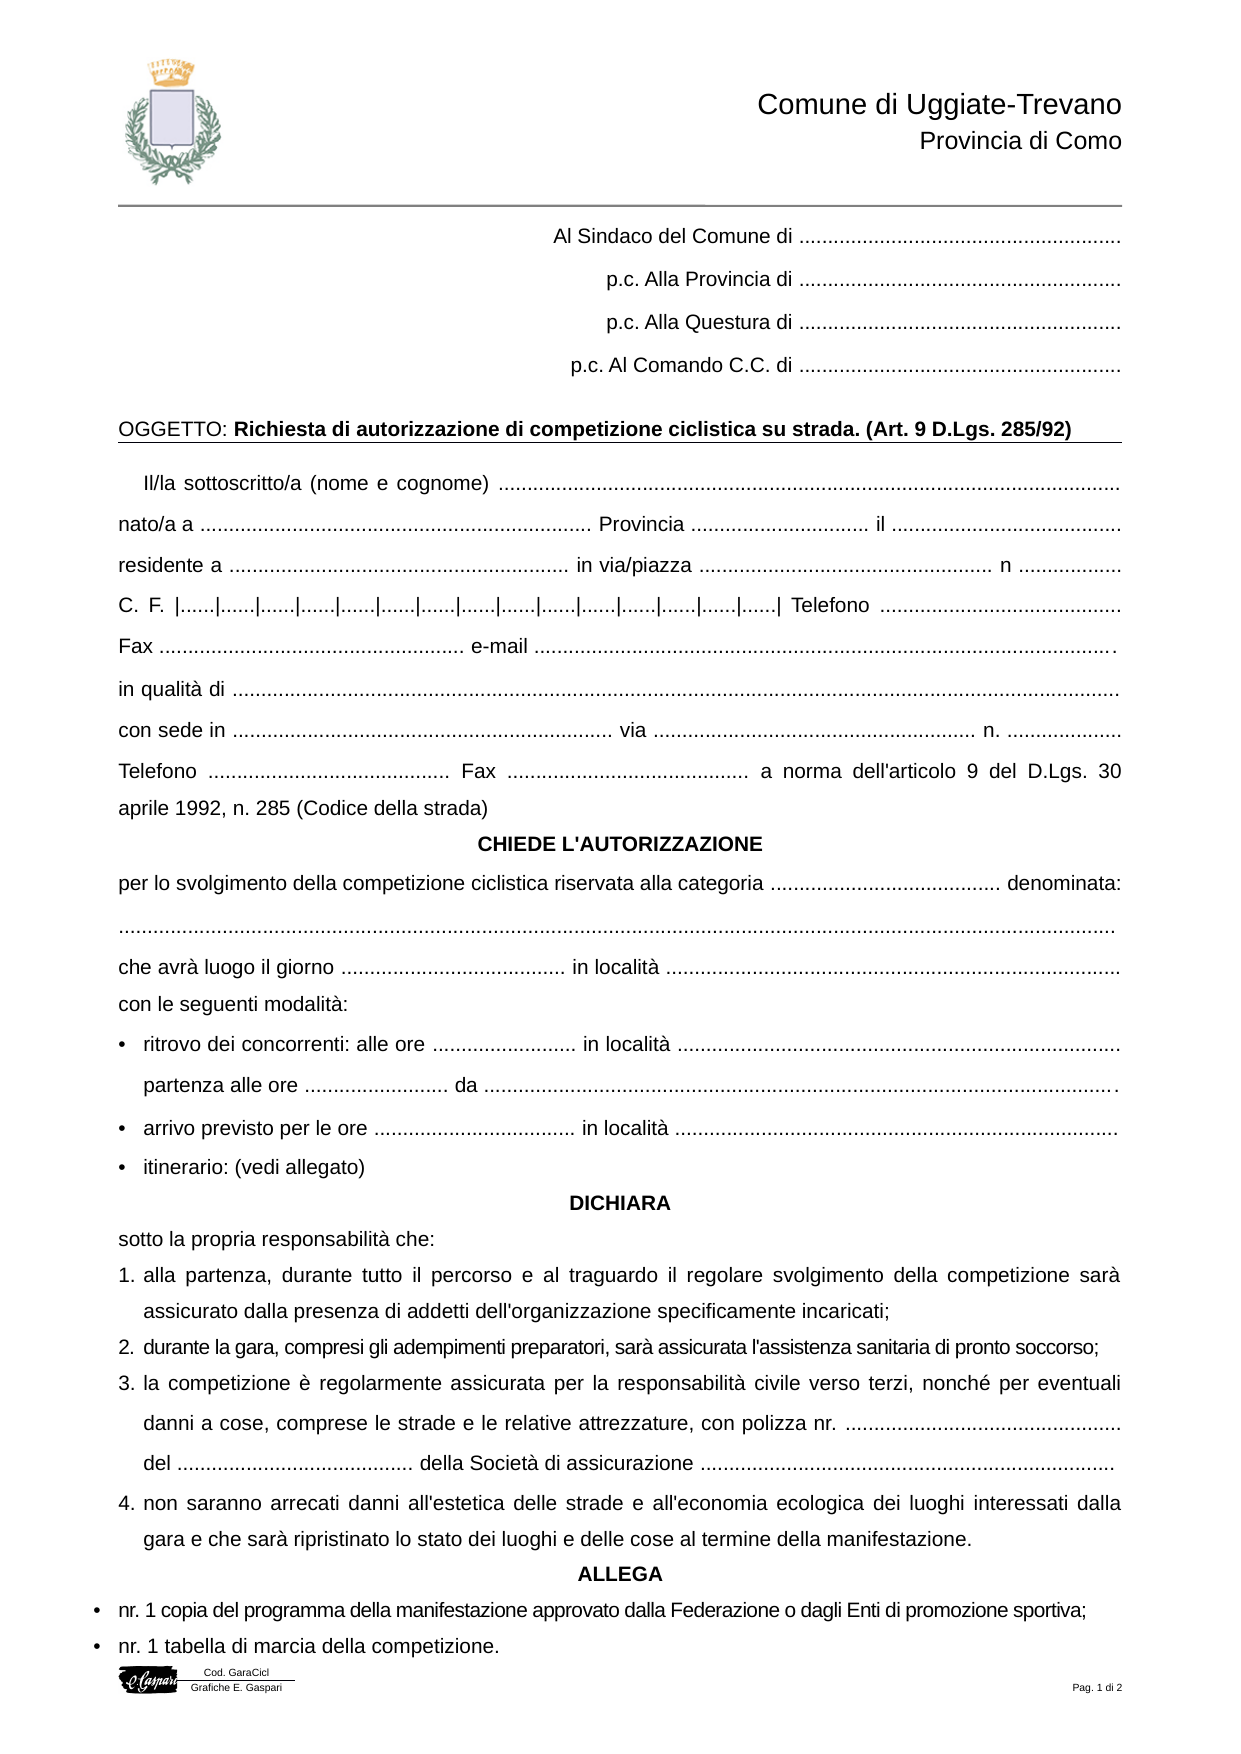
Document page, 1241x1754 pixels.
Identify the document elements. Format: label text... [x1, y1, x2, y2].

text p.c. Al Comando C.C. di ........................................................ [443, 349, 1122, 378]
text per lo svolgimento della competizione ciclistica riservata alla categoria ........................................ denominata: [118, 867, 1122, 896]
text 2. durante la gara, compresi gli adempimenti preparatori, sarà assicurata l'assistenza sanitaria di pronto soccorso; [118, 1335, 1122, 1359]
text • nr. 1 tabella di marcia della competizione. [93, 1634, 1122, 1658]
text Provincia di Como [224, 126, 1122, 155]
text CHIEDE L'AUTORIZZAZIONE [118, 832, 1122, 856]
text Comune di Uggiate-Trevano [224, 87, 1122, 121]
text OGGETTO: Richiesta di autorizzazione di competizione ciclistica su strada. (Art. 9 D.Lgs. 285/92) [118, 416, 1122, 442]
text sotto la propria responsabilità che: [118, 1227, 1122, 1251]
text • arrivo previsto per le ore ................................... in località ............................................................................. [118, 1112, 1122, 1141]
text ............................................................................................................................................................................. che avrà luogo il giorno ....................................... in località ............................................................................... con le seguenti modalità: [118, 911, 1122, 1016]
text Il/la sottoscritto/a (nome e cognome) ............................................................................................................ nato/a a .................................................................... Provincia ............................... il ........................................ residente a ........................................................... in via/piazza ................................................... n .................. C. F. |......|......|......|......|......|......|......|......|......|......|......|......|......|......|......| Telefono .......................................... Fax ..................................................... e-mail ..................................................................................................... [118, 467, 1122, 659]
text in qualità di .......................................................................................................................................................... con sede in .................................................................. via ........................................................ n. .................... Telefono .......................................... Fax .......................................... a norma dell'articolo 9 del D.Lgs. 30 aprile 1992, n. 285 (Codice della strada) [118, 673, 1122, 819]
text 4. non saranno arrecati danni all'estetica delle strade e all'economia ecologica dei luoghi interessati dalla gara e che sarà ripristinato lo stato dei luoghi e delle cose al termine della manifestazione. [118, 1490, 1122, 1550]
text 3. la competizione è regolarmente assicurata per la responsabilità civile verso terzi, nonché per eventuali danni a cose, comprese le strade e le relative attrezzature, con polizza nr. ................................................ del ......................................... della Società di assicurazione ........................................................................ [118, 1371, 1122, 1476]
text • nr. 1 copia del programma della manifestazione approvato dalla Federazione o dagli Enti di promozione sportiva; [93, 1598, 1122, 1622]
picture [122, 57, 224, 188]
text ALLEGA [118, 1562, 1122, 1586]
text p.c. Alla Questura di ........................................................ [443, 306, 1122, 335]
text • ritrovo dei concorrenti: alle ore ......................... in località ............................................................................. partenza alle ore ......................... da .............................................................................................................. [118, 1028, 1122, 1097]
text 1. alla partenza, durante tutto il percorso e al traguardo il regolare svolgimento della competizione sarà assicurato dalla presenza di addetti dell'organizzazione specificamente incaricati; [118, 1263, 1122, 1323]
text p.c. Alla Provincia di ........................................................ [443, 263, 1122, 292]
text • itinerario: (vedi allegato) [118, 1155, 1122, 1179]
text DICHIARA [118, 1191, 1122, 1215]
picture [118, 1665, 178, 1694]
text Al Sindaco del Comune di ........................................................ [443, 220, 1122, 249]
